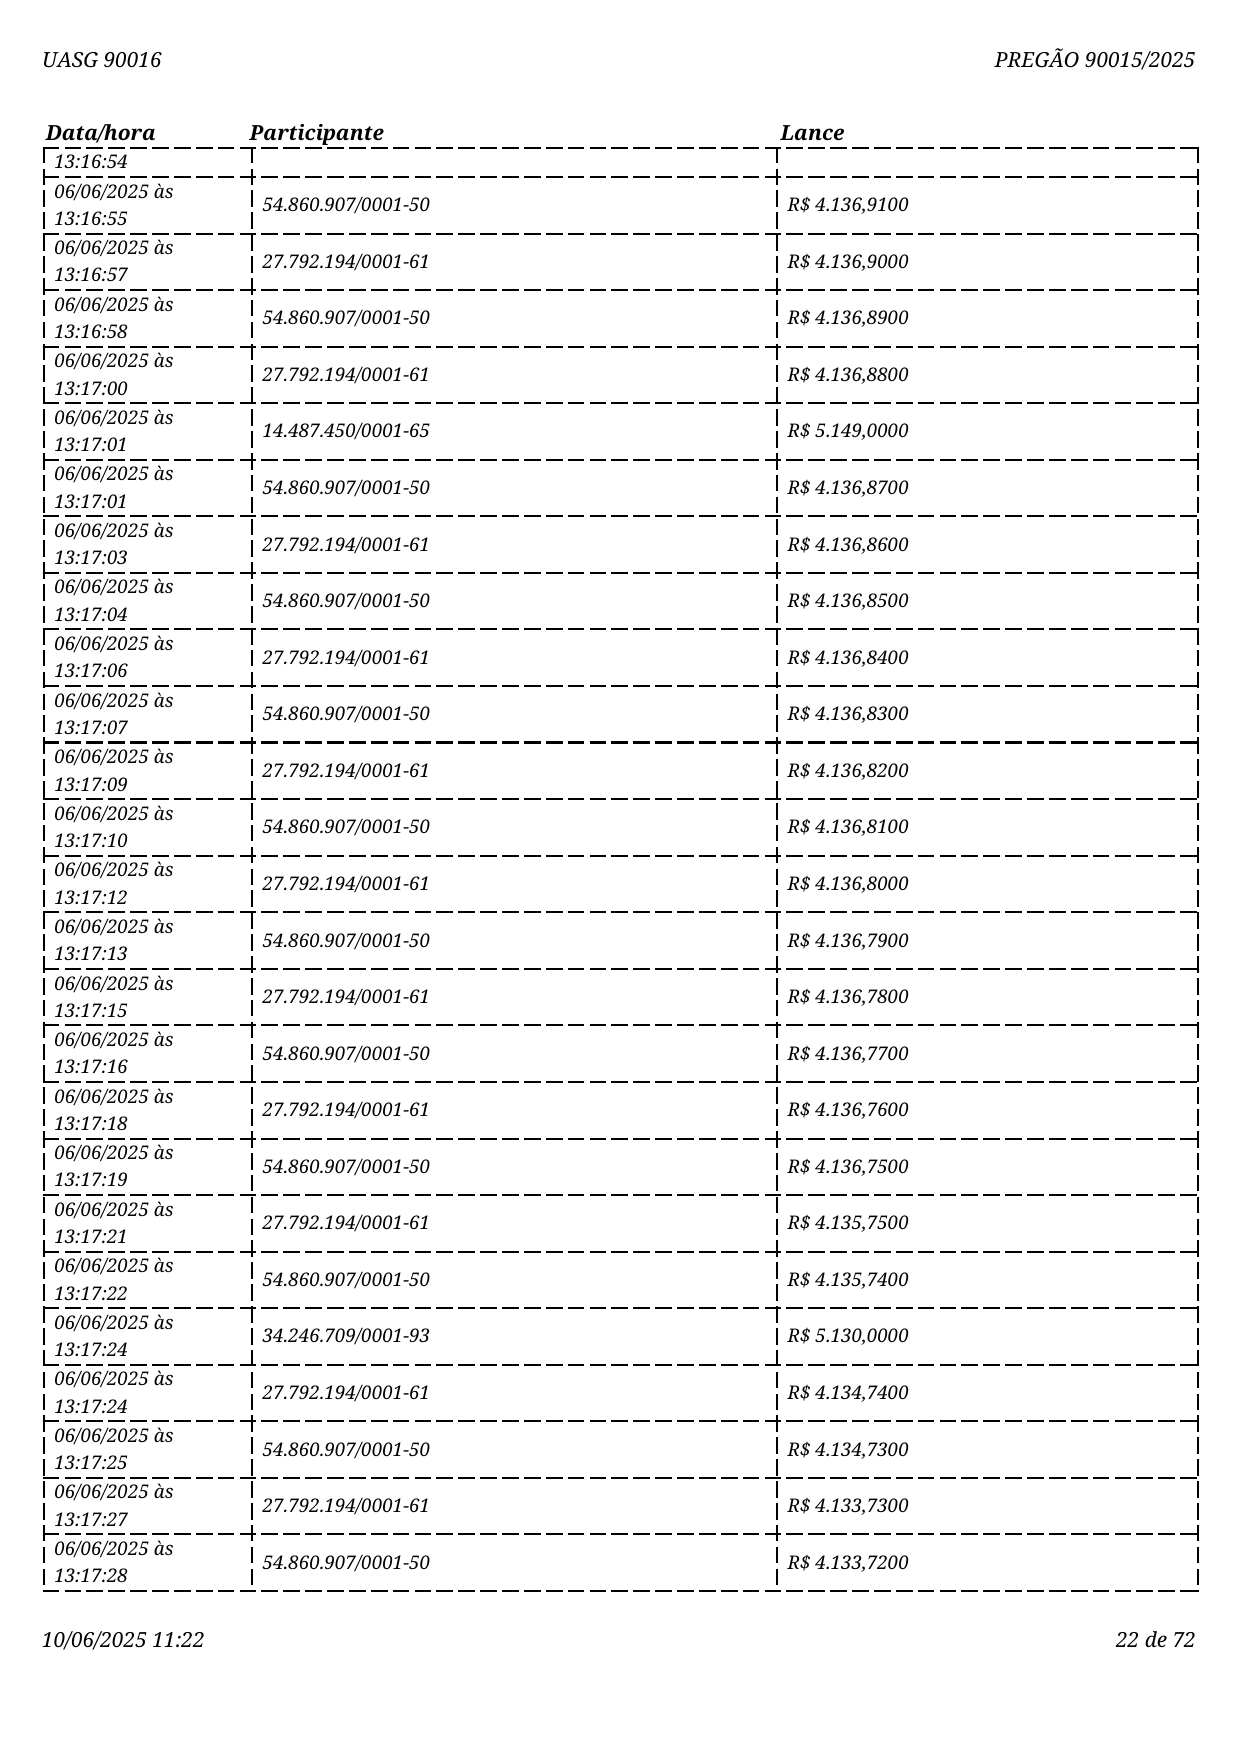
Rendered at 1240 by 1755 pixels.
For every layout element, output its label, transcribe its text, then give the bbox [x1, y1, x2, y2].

table_cell 06/06/2025 às 13:17:13 [44, 911, 252, 968]
table_cell 13:16:54 [44, 147, 252, 176]
table_cell 27.792.194/0001-61 [252, 515, 777, 572]
table_cell 06/06/2025 às 13:17:04 [44, 572, 252, 628]
table_cell 54.860.907/0001-50 [252, 1533, 777, 1590]
table_cell 27.792.194/0001-61 [252, 1364, 777, 1420]
table_cell R$ 4.136,9000 [777, 233, 1198, 289]
table_cell 06/06/2025 às 13:17:07 [44, 685, 252, 741]
table_cell 34.246.709/0001-93 [252, 1307, 777, 1364]
table_cell 54.860.907/0001-50 [252, 1024, 777, 1081]
table_cell 54.860.907/0001-50 [252, 911, 777, 968]
table_cell R$ 4.134,7300 [777, 1420, 1198, 1477]
table_cell 27.792.194/0001-61 [252, 741, 777, 798]
table_cell 27.792.194/0001-61 [252, 346, 777, 402]
table_cell 06/06/2025 às 13:17:19 [44, 1138, 252, 1194]
table_cell 06/06/2025 às 13:17:12 [44, 855, 252, 911]
table_cell R$ 4.136,8900 [777, 289, 1198, 346]
table_cell 06/06/2025 às 13:17:28 [44, 1533, 252, 1590]
table_cell 54.860.907/0001-50 [252, 459, 777, 515]
table_cell R$ 4.136,8100 [777, 798, 1198, 854]
table_cell 06/06/2025 às 13:17:21 [44, 1194, 252, 1251]
table_cell 54.860.907/0001-50 [252, 1251, 777, 1307]
table_cell R$ 4.135,7500 [777, 1194, 1198, 1251]
table_cell R$ 4.136,8500 [777, 572, 1198, 628]
table_cell R$ 4.133,7200 [777, 1533, 1198, 1590]
table_cell 27.792.194/0001-61 [252, 968, 777, 1024]
table_cell R$ 4.136,7800 [777, 968, 1198, 1024]
table_cell 06/06/2025 às 13:17:16 [44, 1024, 252, 1081]
table_cell 27.792.194/0001-61 [252, 855, 777, 911]
table_cell R$ 4.136,8800 [777, 346, 1198, 402]
table_cell 06/06/2025 às 13:17:15 [44, 968, 252, 1024]
table_cell 54.860.907/0001-50 [252, 572, 777, 628]
table_cell R$ 4.136,9100 [777, 176, 1198, 232]
table_cell 27.792.194/0001-61 [252, 628, 777, 685]
table_cell 27.792.194/0001-61 [252, 1081, 777, 1137]
table_cell 27.792.194/0001-61 [252, 1194, 777, 1251]
table_cell R$ 4.136,7500 [777, 1138, 1198, 1194]
table_cell 06/06/2025 às 13:17:24 [44, 1364, 252, 1420]
table_cell 06/06/2025 às 13:17:01 [44, 402, 252, 459]
table_cell [252, 147, 777, 176]
table_cell R$ 4.136,8200 [777, 741, 1198, 798]
table_cell 06/06/2025 às 13:16:58 [44, 289, 252, 346]
table_cell 06/06/2025 às 13:17:10 [44, 798, 252, 854]
table_cell R$ 4.135,7400 [777, 1251, 1198, 1307]
table_cell R$ 4.136,8600 [777, 515, 1198, 572]
table_cell 06/06/2025 às 13:17:22 [44, 1251, 252, 1307]
table_cell 54.860.907/0001-50 [252, 176, 777, 232]
table_cell 06/06/2025 às 13:17:25 [44, 1420, 252, 1477]
table_cell 06/06/2025 às 13:16:57 [44, 233, 252, 289]
table_cell 27.792.194/0001-61 [252, 233, 777, 289]
table_cell 06/06/2025 às 13:16:55 [44, 176, 252, 232]
table_cell R$ 4.136,7600 [777, 1081, 1198, 1137]
table_cell 06/06/2025 às 13:17:03 [44, 515, 252, 572]
table_cell R$ 4.136,8300 [777, 685, 1198, 741]
table_cell 06/06/2025 às 13:17:06 [44, 628, 252, 685]
table_cell 06/06/2025 às 13:17:01 [44, 459, 252, 515]
table_cell R$ 4.136,7900 [777, 911, 1198, 968]
table_cell 06/06/2025 às 13:17:27 [44, 1477, 252, 1533]
table_cell R$ 4.136,8000 [777, 855, 1198, 911]
table_cell 06/06/2025 às 13:17:00 [44, 346, 252, 402]
table_cell 54.860.907/0001-50 [252, 289, 777, 346]
table_cell R$ 4.133,7300 [777, 1477, 1198, 1533]
table_cell [777, 147, 1198, 176]
table_cell 54.860.907/0001-50 [252, 685, 777, 741]
table_cell 54.860.907/0001-50 [252, 1420, 777, 1477]
table_cell 14.487.450/0001-65 [252, 402, 777, 459]
table_cell R$ 4.134,7400 [777, 1364, 1198, 1420]
table_cell 06/06/2025 às 13:17:18 [44, 1081, 252, 1137]
table_cell 54.860.907/0001-50 [252, 1138, 777, 1194]
table_cell 54.860.907/0001-50 [252, 798, 777, 854]
table_cell R$ 4.136,7700 [777, 1024, 1198, 1081]
table_cell R$ 5.130,0000 [777, 1307, 1198, 1364]
table_cell 27.792.194/0001-61 [252, 1477, 777, 1533]
table_cell R$ 4.136,8400 [777, 628, 1198, 685]
table_cell 06/06/2025 às 13:17:24 [44, 1307, 252, 1364]
table_cell R$ 5.149,0000 [777, 402, 1198, 459]
table_cell R$ 4.136,8700 [777, 459, 1198, 515]
table_cell 06/06/2025 às 13:17:09 [44, 741, 252, 798]
